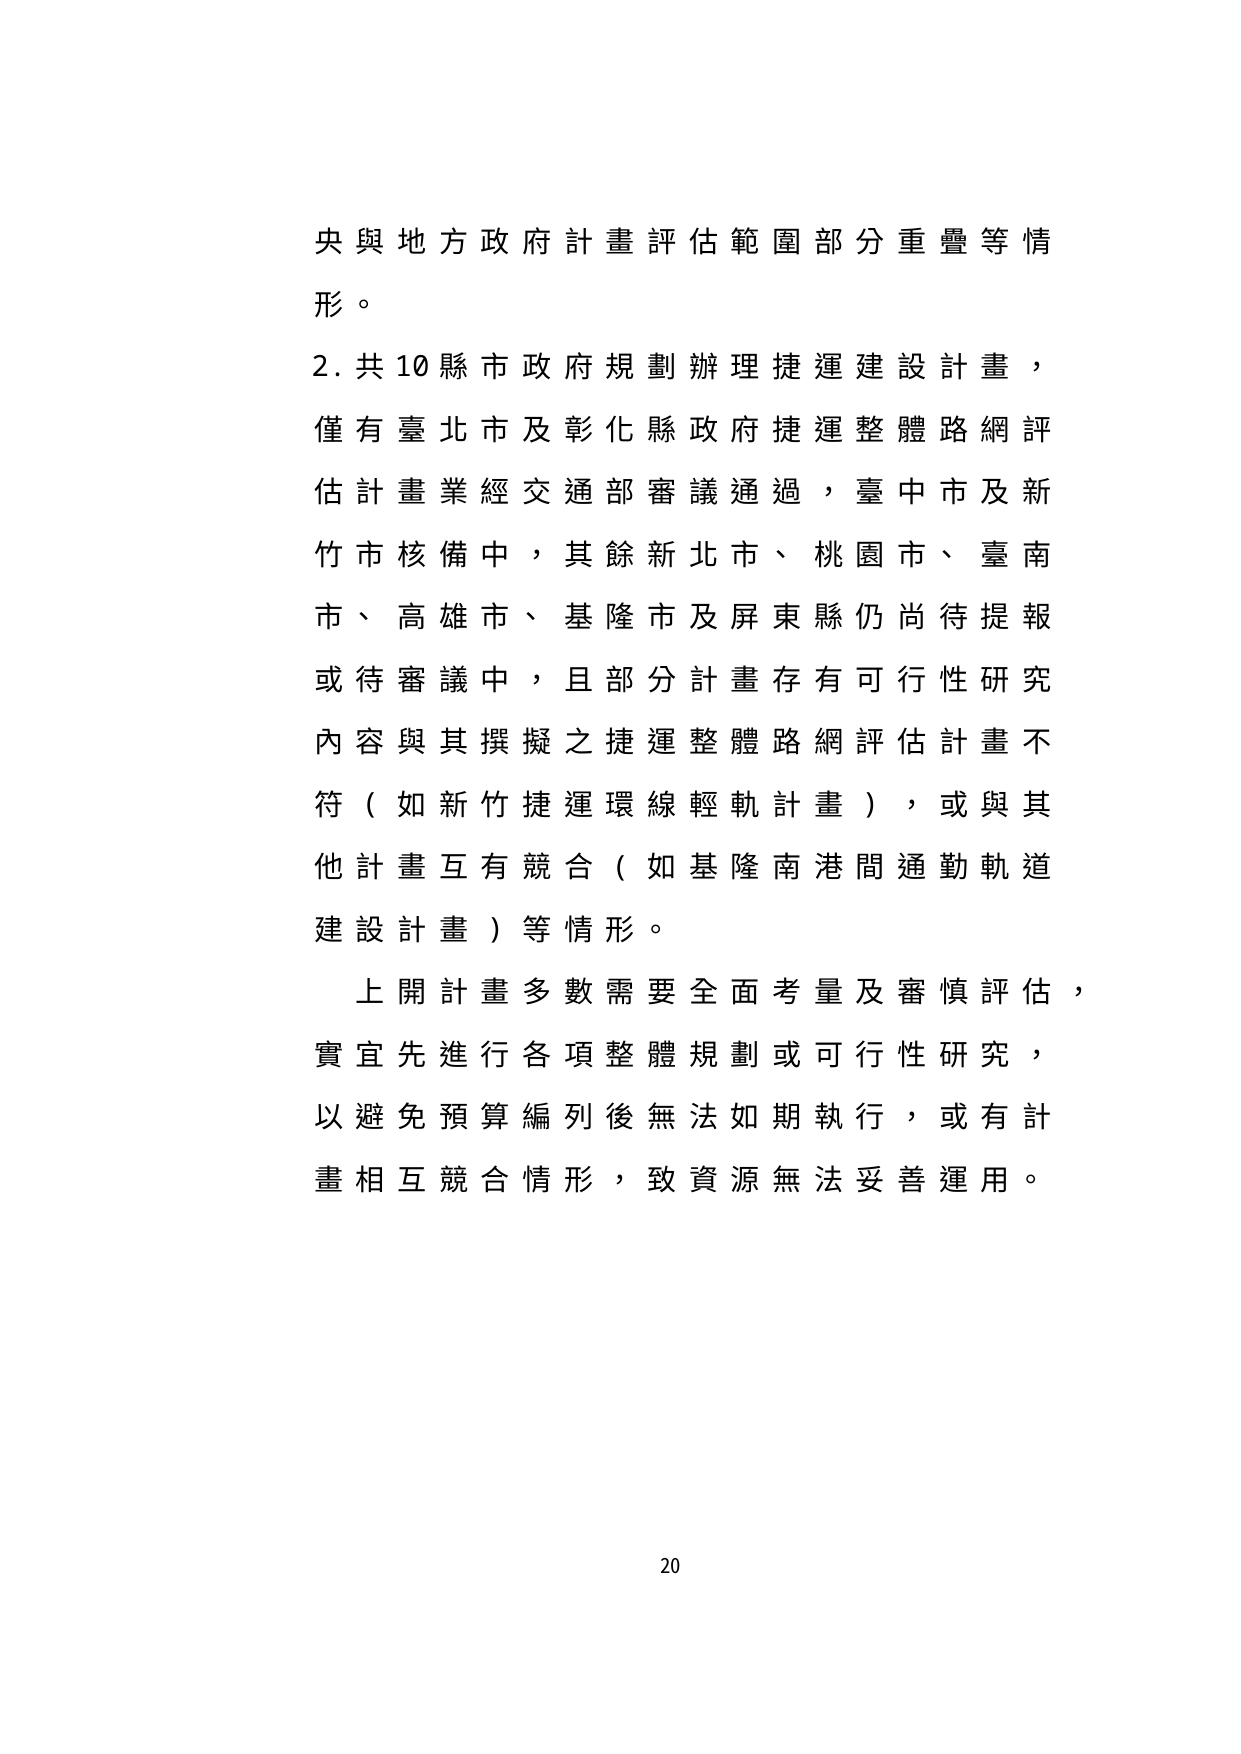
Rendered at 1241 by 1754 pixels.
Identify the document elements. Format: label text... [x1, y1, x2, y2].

text 央與地方政府計畫評估範圍部分重疊等情形。 [271, 198, 1058, 323]
text 2.共10縣市政府規劃辦理捷運建設計畫，僅有臺北市及彰化縣政府捷運整體路網評估計畫業經交通部審議通過，臺中市及新竹市核備中，其餘新北市、桃園市、臺南市、高雄市、基隆市及屏東縣仍尚待提報或待審議中，且部分計畫存有可行性研究內容與其撰擬之捷運整體路網評估計畫不符(如新竹捷運環線輕軌計畫)，或與其他計畫互有競合(如基隆南港間通勤軌道建設計畫)等情形。 [271, 323, 1058, 948]
text 上開計畫多數需要全面考量及審慎評估，實宜先進行各項整體規劃或可行性研究，以避免預算編列後無法如期執行，或有計畫相互競合情形，致資源無法妥善運用。 [271, 948, 1058, 1198]
